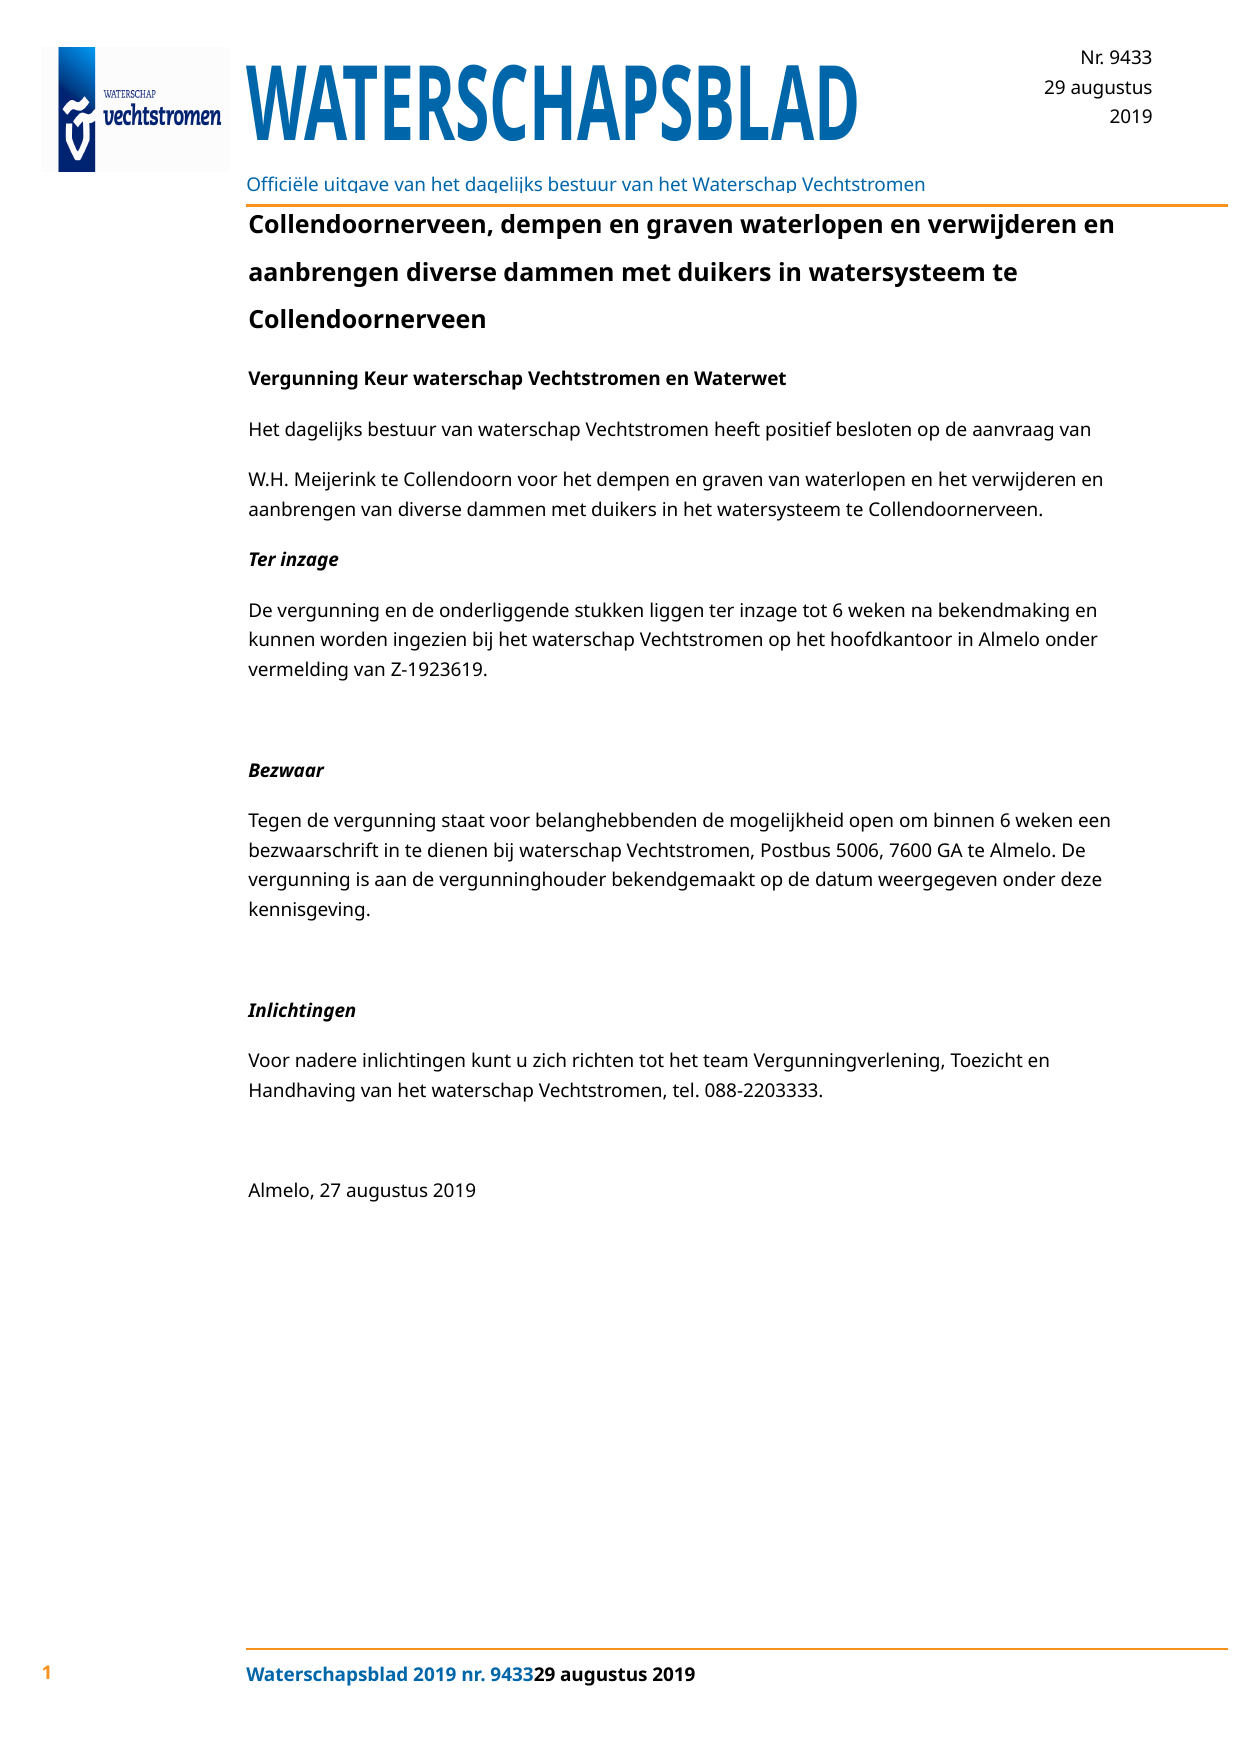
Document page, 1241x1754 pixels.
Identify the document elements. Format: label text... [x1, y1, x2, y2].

text Tegen de vergunning staat voor belanghebbenden de mogelijkheid open om binnen 6 weken een bezwaarschrift in te dienen bij waterschap Vechtstromen, Postbus 5006, 7600 GA te Almelo. De vergunning is aan de vergunninghouder bekendgemaakt op de datum weergegeven onder deze kennisgeving. [248, 807, 1152, 922]
text Voor nadere inlichtingen kunt u zich richten tot het team Vergunningverlening, Toezicht en Handhaving van het waterschap Vechtstromen, tel. 088-2203333. [248, 1047, 1152, 1102]
text Collendoornerveen, dempen en graven waterlopen en verwijderen en aanbrengen diverse dammen met duikers in watersysteem te Collendoornerveen [248, 207, 1152, 336]
text W.H. Meijerink te Collendoorn voor het dempen en graven van waterlopen en het verwijderen en aanbrengen van diverse dammen met duikers in het watersysteem te Collendoornerveen. [248, 466, 1152, 522]
text Inlichtingen [248, 997, 1152, 1022]
text Het dagelijks bestuur van waterschap Vechtstromen heeft positief besloten op de aanvraag van [248, 416, 1152, 442]
text De vergunning en de onderliggende stukken liggen ter inzage tot 6 weken na bekendmaking en kunnen worden ingezien bij het waterschap Vechtstromen op het hoofdkantoor in Almelo onder vermelding van Z-1923619. [248, 597, 1152, 682]
text Ter inzage [248, 546, 1152, 572]
picture [41, 47, 231, 172]
text Bezwaar [248, 757, 1152, 782]
text Vergunning Keur waterschap Vechtstromen en Waterwet [248, 366, 1152, 391]
text Almelo, 27 augustus 2019 [248, 1178, 1152, 1203]
